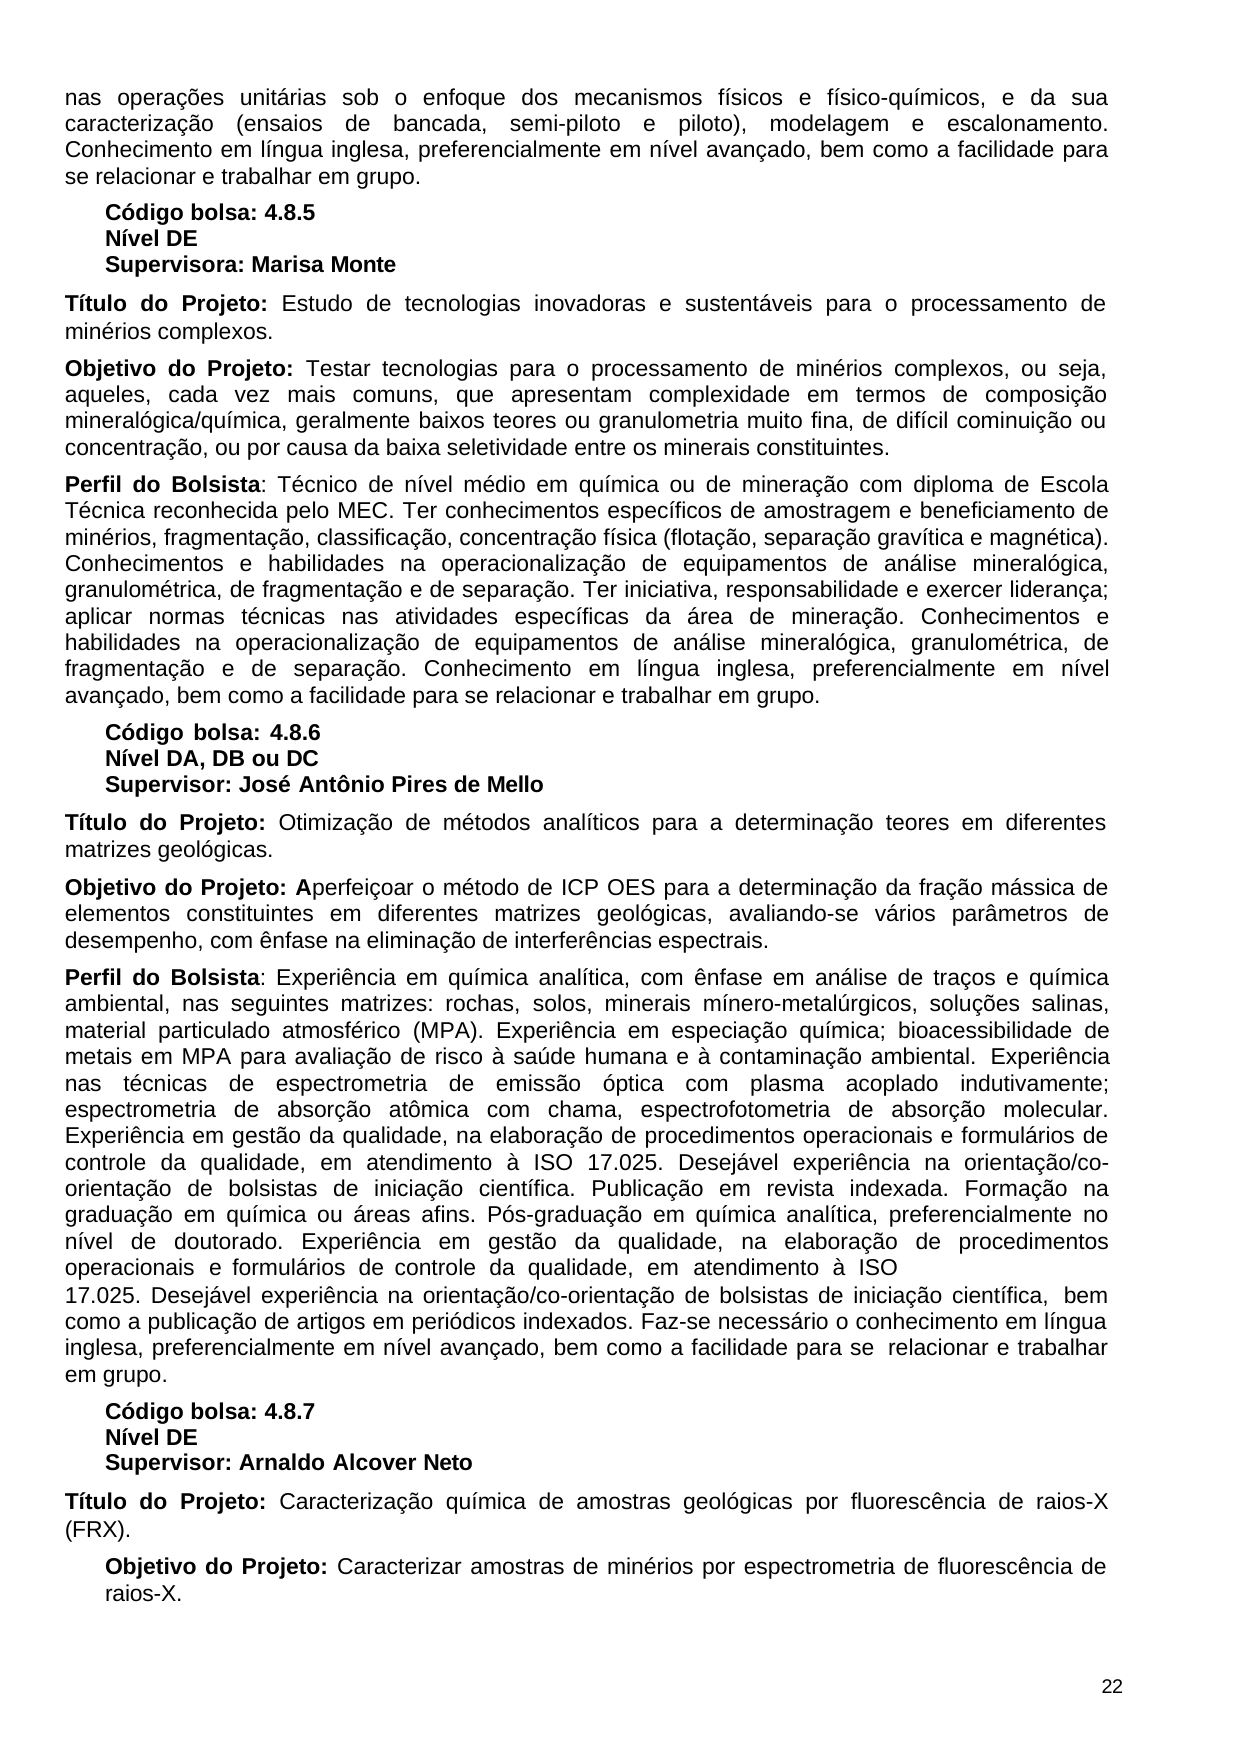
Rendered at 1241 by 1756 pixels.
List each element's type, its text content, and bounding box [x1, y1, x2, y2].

text Código bolsa: 4.8.5 Nível DE [105, 198, 315, 251]
text Objetivo do Projeto: Aperfeiçoar o método de ICP OES para a determinação da fração mássica de elementos constituintes em diferentes matrizes geológicas, avaliando-se vários parâmetros de desempenho, com ênfase na eliminação de interferências espectrais. [64, 873, 1110, 953]
text Perfil do Bolsista: Técnico de nível médio em química ou de mineração com diploma de Escola Técnica reconhecida pelo MEC. Ter conhecimentos específicos de amostragem e beneficiamento de minérios, fragmentação, classificação, concentração física (flotação, separação gravítica e magnética). Conhecimentos e habilidades na operacionalização de equipamentos de análise mineralógica, granulométrica, de fragmentação e de separação. Ter iniciativa, responsabilidade e exercer liderança; aplicar normas técnicas nas atividades específicas da área de mineração. Conhecimentos e habilidades na operacionalização de equipamentos de análise mineralógica, granulométrica, de fragmentação e de separação. Conhecimento em língua inglesa, preferencialmente em nível avançado, bem como a facilidade para se relacionar e trabalhar em grupo. [64, 471, 1110, 708]
text Código bolsa: 4.8.6 Nível DA, DB ou DC [105, 719, 321, 771]
text Código bolsa: 4.8.7 Nível DE [105, 1398, 315, 1451]
text Objetivo do Projeto: Testar tecnologias para o processamento de minérios complexos, ou seja, aqueles, cada vez mais comuns, que apresentam complexidade em termos de composição mineralógica/química, geralmente baixos teores ou granulometria muito fina, de difícil cominuição ou concentração, ou por causa da baixa seletividade entre os minerais constituintes. [64, 355, 1108, 460]
text Supervisor: José Antônio Pires de Mello [105, 771, 1180, 798]
text 17.025. Desejável experiência na orientação/co-orientação de bolsistas de iniciação científica, bem como a publicação de artigos em periódicos indexados. Faz-se necessário o conhecimento em língua inglesa, preferencialmente em nível avançado, bem como a facilidade para se relacionar e trabalhar em grupo. [64, 1282, 1108, 1387]
text Título do Projeto: Caracterização química de amostras geológicas por fluorescência de raios-X (FRX). [64, 1488, 1109, 1542]
text Objetivo do Projeto: Caracterizar amostras de minérios por espectrometria de fluorescência de raios-X. [105, 1553, 1108, 1607]
text Supervisora: Marisa Monte [105, 251, 1180, 277]
text nas operações unitárias sob o enfoque dos mecanismos físicos e físico-químicos, e da sua caracterização (ensaios de bancada, semi-piloto e piloto), modelagem e escalonamento. Conhecimento em língua inglesa, preferencialmente em nível avançado, bem como a facilidade para se relacionar e trabalhar em grupo. [64, 84, 1109, 189]
text Perfil do Bolsista: Experiência em química analítica, com ênfase em análise de traços e química ambiental, nas seguintes matrizes: rochas, solos, minerais mínero-metalúrgicos, soluções salinas, material particulado atmosférico (MPA). Experiência em especiação química; bioacessibilidade de metais em MPA para avaliação de risco à saúde humana e à contaminação ambiental. Experiência nas técnicas de espectrometria de emissão óptica com plasma acoplado indutivamente; espectrometria de absorção atômica com chama, espectrofotometria de absorção molecular. Experiência em gestão da qualidade, na elaboração de procedimentos operacionais e formulários de controle da qualidade, em atendimento à ISO 17.025. Desejável experiência na orientação/co-orientação de bolsistas de iniciação científica. Publicação em revista indexada. Formação na graduação em química ou áreas afins. Pós-graduação em química analítica, preferencialmente no nível de doutorado. Experiência em gestão da qualidade, na elaboração de procedimentos operacionais e formulários de controle da qualidade, em atendimento à ISO [64, 964, 1110, 1280]
text Título do Projeto: Estudo de tecnologias inovadoras e sustentáveis para o processamento de minérios complexos. [64, 290, 1107, 344]
text Título do Projeto: Otimização de métodos analíticos para a determinação teores em diferentes matrizes geológicas. [64, 809, 1107, 863]
text Supervisor: Arnaldo Alcover Neto [105, 1451, 1180, 1475]
